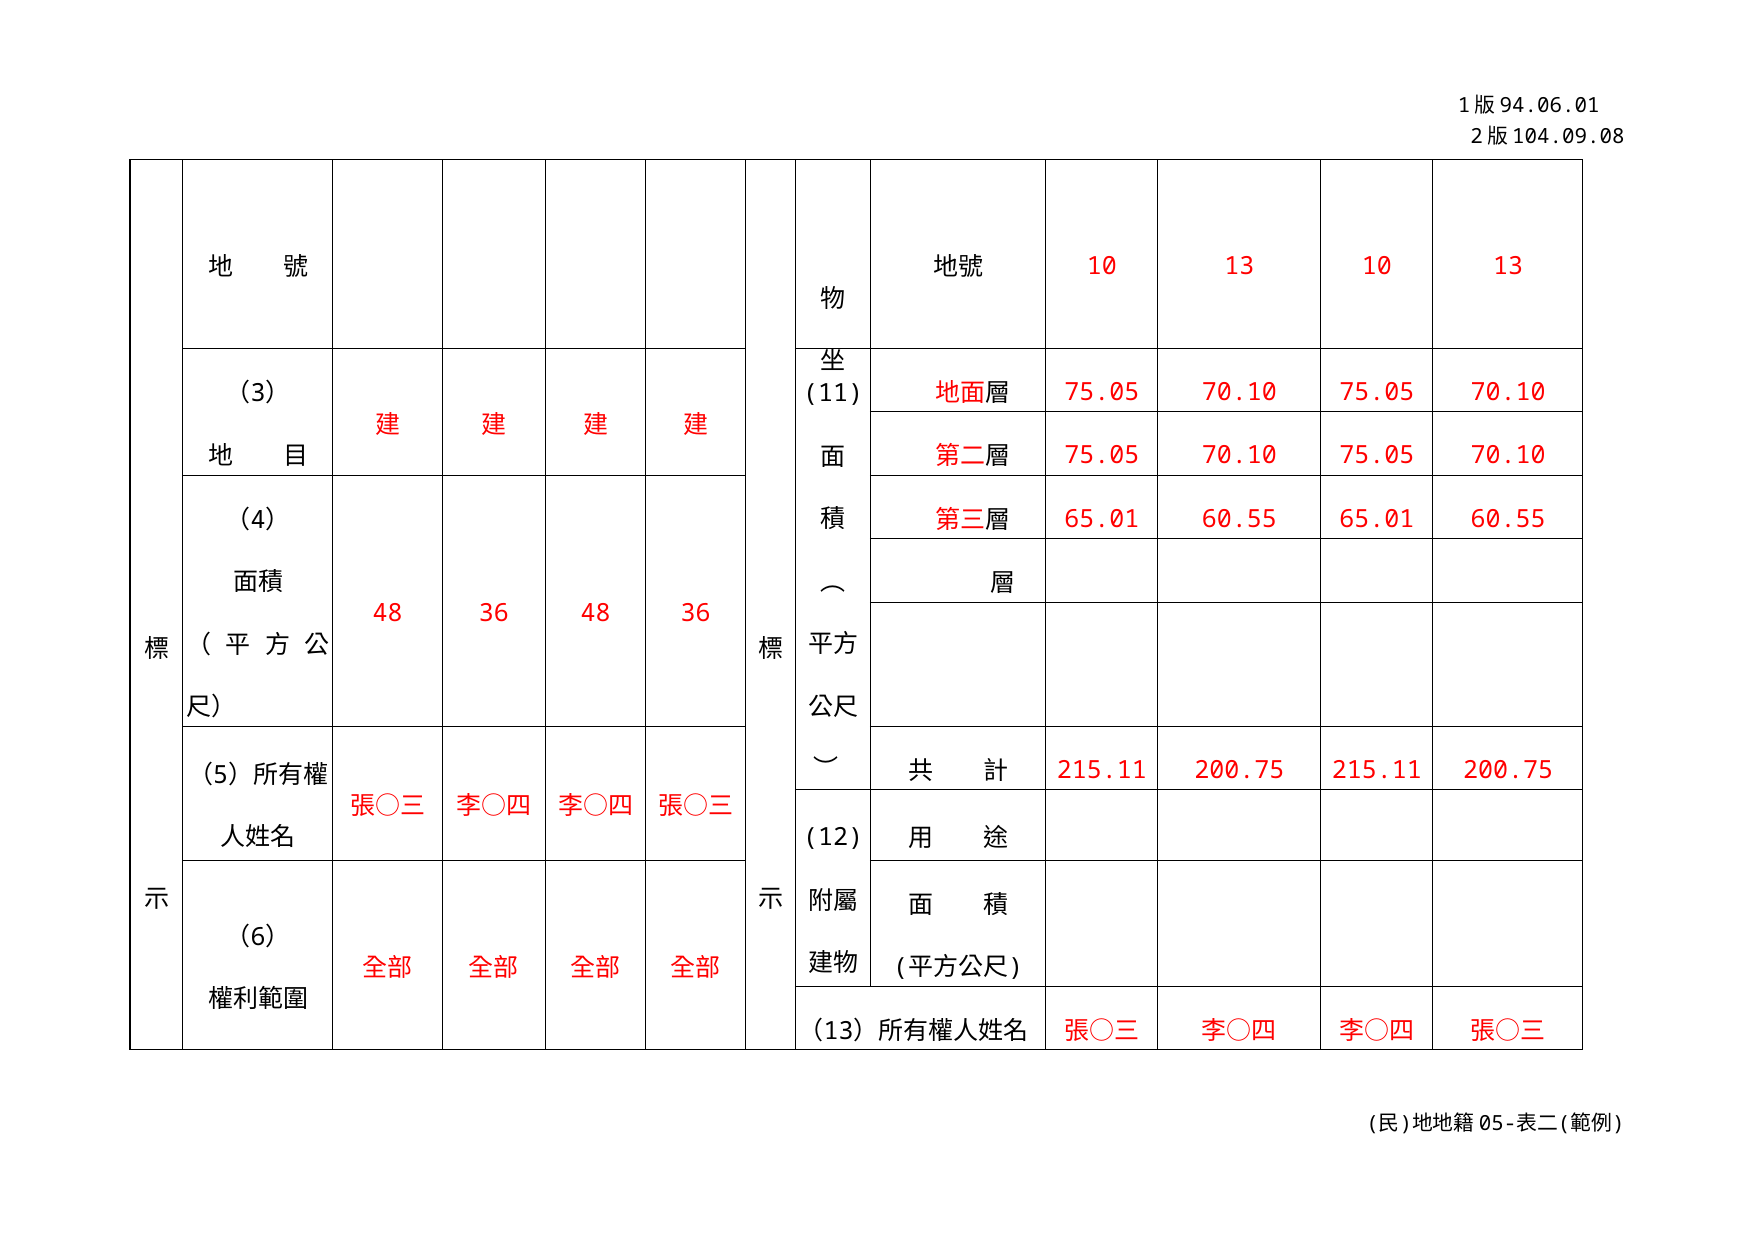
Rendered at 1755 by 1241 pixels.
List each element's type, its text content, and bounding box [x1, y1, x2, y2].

table_cell 48 [333, 476, 442, 726]
table_cell 60.55 [1158, 476, 1320, 538]
table_cell [1433, 861, 1582, 986]
table_cell 10 [1046, 160, 1157, 348]
table_cell 張○三 [1046, 987, 1157, 1049]
table_cell [1321, 861, 1432, 986]
table_cell 共 計 [871, 727, 1045, 789]
table_cell 75.05 [1321, 349, 1432, 411]
table_cell 75.05 [1046, 349, 1157, 411]
table_cell 70.10 [1158, 412, 1320, 475]
table_cell （5）所有權人姓名 [183, 727, 332, 860]
table_cell 面 積 (平方公尺) [871, 861, 1045, 986]
table_cell 地面層 [871, 349, 1045, 411]
table_cell 標 示 [746, 160, 795, 1049]
table_cell 215.11 [1046, 727, 1157, 789]
table_cell 36 [443, 476, 545, 726]
table_cell 75.05 [1046, 412, 1157, 475]
table_cell （13）所有權人姓名 [796, 987, 1045, 1049]
table_cell [1046, 861, 1157, 986]
table_cell 全部 [646, 861, 745, 1049]
table_cell 李○四 [546, 727, 645, 860]
table_cell 用 途 [871, 790, 1045, 860]
table_cell (10) 建 物 坐 落 [796, 160, 870, 348]
table_cell 張○三 [1433, 987, 1582, 1049]
table_cell 65.01 [1046, 476, 1157, 538]
table_cell (11) 面 積 ︵ 平方 公尺 ︶ [796, 349, 870, 789]
table_cell 第三層 [871, 476, 1045, 538]
table_cell 70.10 [1433, 349, 1582, 411]
table_cell 全部 [546, 861, 645, 1049]
table_cell 200.75 [1158, 727, 1320, 789]
table_cell 13 [1433, 160, 1582, 348]
table_cell [1433, 539, 1582, 602]
table_cell 李○四 [443, 727, 545, 860]
table_cell 65.01 [1321, 476, 1432, 538]
table_cell 李○四 [1158, 987, 1320, 1049]
table_cell [1046, 603, 1157, 726]
table_cell [1158, 539, 1320, 602]
table_cell [443, 160, 545, 348]
table_cell 36 [646, 476, 745, 726]
table_cell [871, 603, 1045, 726]
table_cell 地號 [871, 160, 1045, 348]
table_cell 建 [333, 349, 442, 475]
table_cell 標 示 [131, 160, 182, 1049]
table_cell 70.10 [1158, 349, 1320, 411]
table_cell [1158, 790, 1320, 860]
table_cell [1158, 603, 1320, 726]
table_cell 48 [546, 476, 645, 726]
table_cell 70.10 [1433, 412, 1582, 475]
table_cell [1046, 539, 1157, 602]
table_cell 200.75 [1433, 727, 1582, 789]
table_cell [1433, 790, 1582, 860]
table_cell 75.05 [1321, 412, 1432, 475]
table_cell [1321, 539, 1432, 602]
table_cell 層 [871, 539, 1045, 602]
table_cell （4） 面積 （平方公尺） [183, 476, 332, 726]
table_cell （3） 地 目 [183, 349, 332, 475]
table_cell 建 [546, 349, 645, 475]
table_cell 第二層 [871, 412, 1045, 475]
table_cell [1433, 603, 1582, 726]
table_cell 215.11 [1321, 727, 1432, 789]
table_cell （6） 權利範圍 [183, 861, 332, 1049]
table_cell 全部 [333, 861, 442, 1049]
table_cell 10 [1321, 160, 1432, 348]
table_cell 60.55 [1433, 476, 1582, 538]
table_cell [333, 160, 442, 348]
table_cell (12)附屬 建物 [796, 790, 870, 986]
table_cell [1158, 861, 1320, 986]
table_cell 李○四 [1321, 987, 1432, 1049]
table_cell [1321, 790, 1432, 860]
table_cell [1321, 603, 1432, 726]
table_cell [546, 160, 645, 348]
table_cell 建 [646, 349, 745, 475]
table_cell [1046, 790, 1157, 860]
table_cell 張○三 [333, 727, 442, 860]
table_cell 13 [1158, 160, 1320, 348]
table_cell 建 [443, 349, 545, 475]
table_cell 地 號 [183, 160, 332, 348]
table_cell 張○三 [646, 727, 745, 860]
table_cell [646, 160, 745, 348]
table_cell 全部 [443, 861, 545, 1049]
